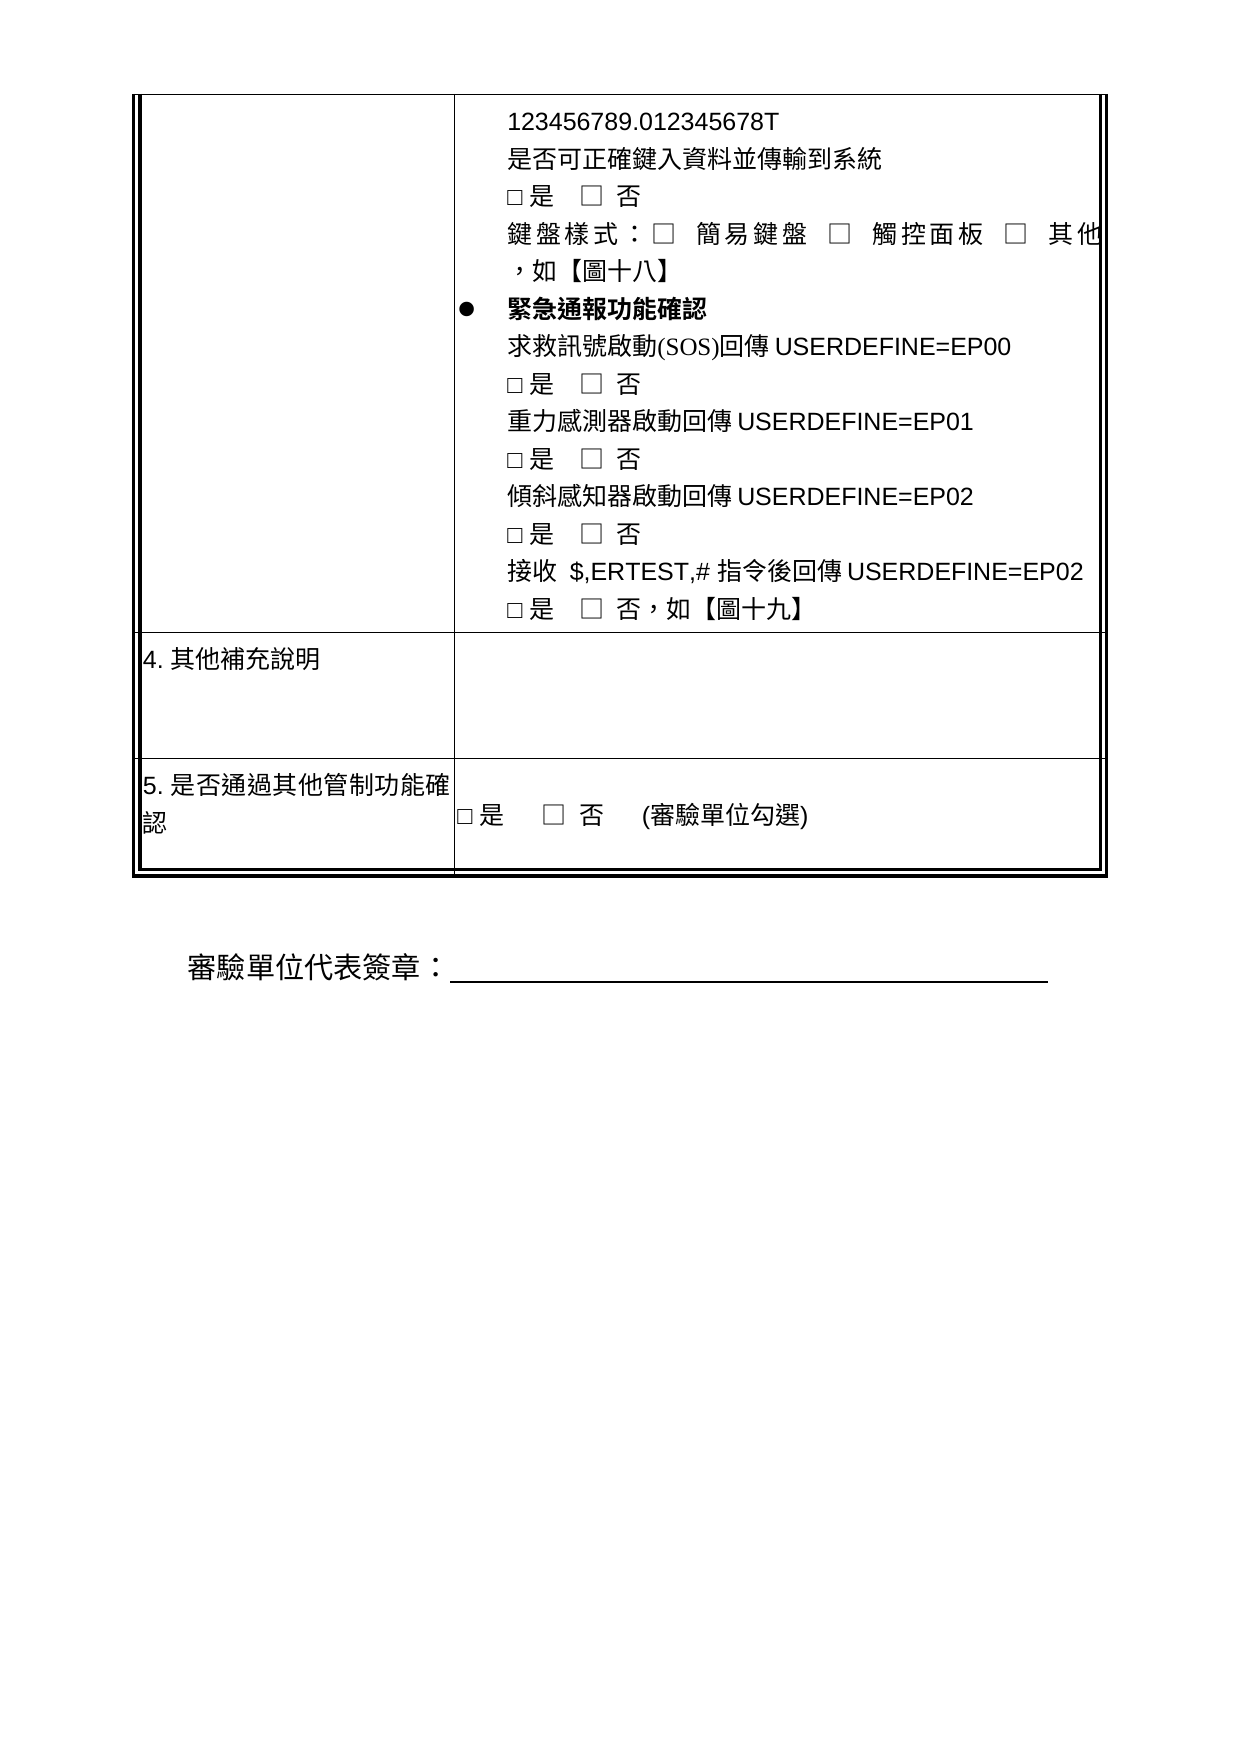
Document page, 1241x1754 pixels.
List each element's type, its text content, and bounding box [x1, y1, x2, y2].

table_cell [455, 633, 1099, 758]
table_cell 其他補充說明 [142, 633, 454, 758]
text 審驗單位代表簽章： [187, 944, 1053, 987]
table_cell [142, 95, 454, 632]
table_cell □ 是 □ 否 (審驗單位勾選) [455, 759, 1099, 868]
table_cell 條碼刷取回應功能確認： 是否正確顯示 □ 是 □ 否 顯示方式：□燈號 □鳴聲 □LCD □其他 ，如【圖十七】 鍵盤輸入功能確認 鍵入重量資料(包含數字、小數點及單位，長度至少可輸入20字元)， 如123456789.012345678K、 123456789.012345678T 是否可正確鍵入資料並傳輸到系統 □ 是 □ 否 鍵盤樣式：□ 簡易鍵盤 □ 觸控面板 □ 其他 ，如【圖十八】 緊急通報功能確認 求救訊號啟動(SOS)回傳UserDefine=EP00 □ 是 □ 否 重力感測器啟動回傳UserDefine=EP01 □ 是 □ 否 傾斜感知器啟動回傳UserDefine=EP02 □ 是 □ 否 接收 $,ERTEST,# 指令後回傳UserDefine=EP02 □ 是 □ 否，如【圖十九】 [455, 95, 1099, 632]
table_cell 是否通過其他管制功能確認 [142, 759, 454, 868]
